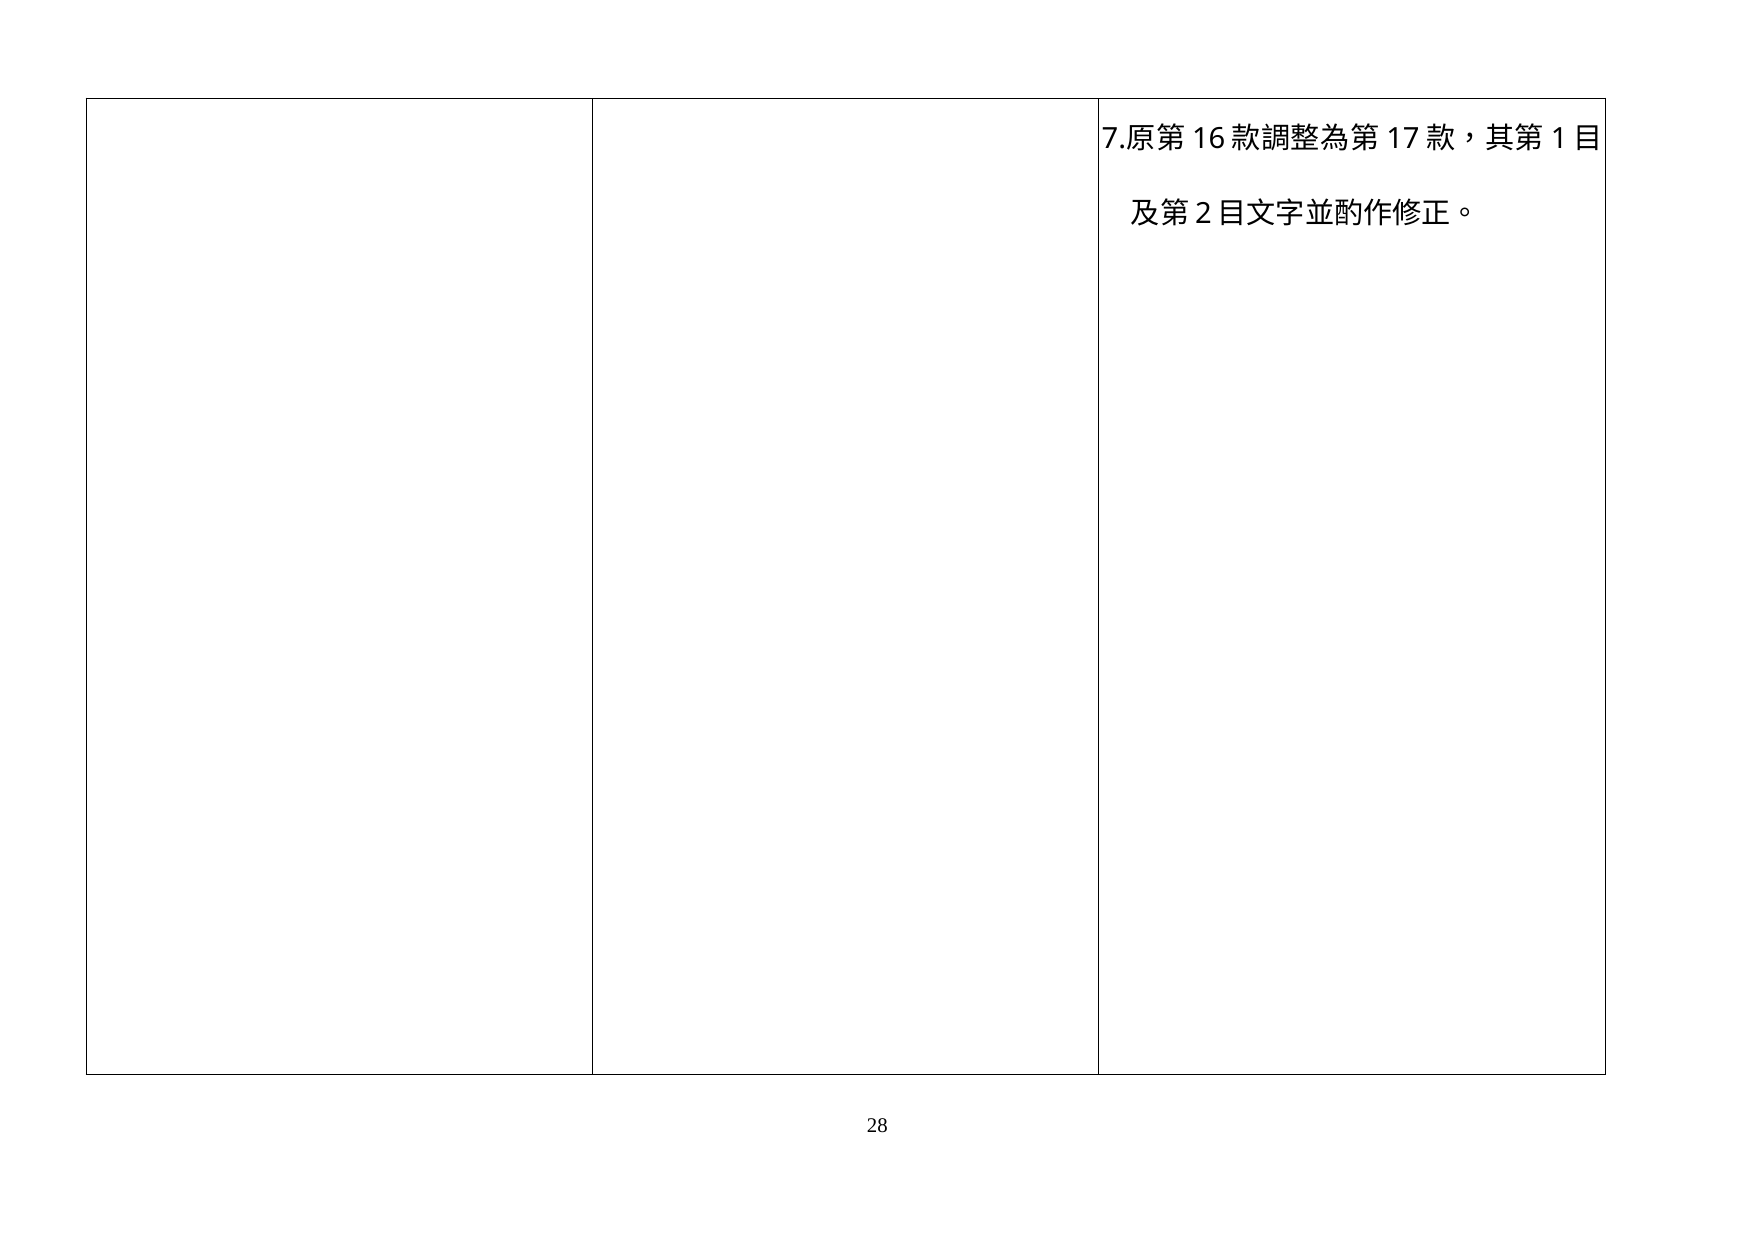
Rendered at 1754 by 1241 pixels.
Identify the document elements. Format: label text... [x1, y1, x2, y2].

table_cell 1.為各契約範本之一致性，第1「項」修正為第1「款」；第2款之第1「項」修正為第1「款」。 2.配合本辦法第30條按月、按日或按時計酬法計費方式已無限制條件，增列第3款按月、按日或按時計酬法計費方式之契約價金給付條件，其他各款次順序配合調整。 3.原第4款調整為第5款，其第1目增列履約期間在1年以上者之薪資指數調整，並配合本辦法第37條修正「主計處發布之物價指數 (由甲方載明指數名稱)」修正為「主計處發布之臺灣地區專業、科學及技術服務業受雇員工平均經常性薪資指數」，原第3目之調整金額上限內容併入第1目，並增列乙方於投標時得提出投標標價不適用招標文件所定薪資指數調整條款聲明書之規定。 4.原第5款調整為第6款，其第2目文字酌作修正；原第3目刪除；原第4目至第8目調整為第3目至第7目，其第3目並增列調整公式參照工程會97年7月1日發布之「機關已訂約施工中工程因應營建物價變動之物價調整補貼原則計算範例」及98年4月7日發布之「機關已訂約工程因應營建物價下跌之物價指數門檻調整處理原則計算範例」；第4目至第7目並酌作修正。 5.原第8款調整為第9款，文字並酌作修正。 6.原第12款調整為第13款文字並酌作修正。 7.原第16款調整為第17款，其第1目及第2目文字並酌作修正。 8.增列第18款，關於甲方有延遲付款之情形，乙方投訴對象。 [1099, 99, 1605, 1073]
table_cell 契約價金之給付條件 □一、總包價法或建造費用百分法之給付（配合第三條第一項契約價金結算方式勾選，並由甲方於招標時參照本條附件載明給付條件） □二、服務成本加公費法：（配合第三條第一項契約價金結算方式勾選，並由甲方擇一於招標時載明） □依核定之工作實際進度，檢附憑證給付。 □其他：由承辦單位依雙方議定條件給付。 四、物價指數調整(無者免填)： （一）履約進行期間，如遇物價波動時，得依行政院主計處 公布之物價指數 (由甲方載明指數名稱)，就漲跌幅超過百分之 (由甲方於招標時載明)之部分，調整契約價金 (由甲方於招標時載明得調整之標的項目)。 （二）適用物價指數基期更換者，其換基當月起完成之履約標的，自動適用新基期指數核算履約標的調整款，原依舊基期指數結清之履約標的款不予追溯核算。每月公布之物價指數修正時，處理原則亦同。 （三）逾一年期之長期服務契約，乙方每年提供服務之費用，其調整上限為 (由甲方於招標時載明，無者免填)。 五、契約價金得依物價指數(如指定指數，由甲方於招標時載明，無者免填)調整者，應註明下列事項： （一）得調整之成本項目及金額。 （二）調整所依據之一定物價指數及基期。 （三）得調整及不予調整之情形。 （四）調整公式。 （五）乙方應提出之調整數據及佐證資料。 （六）管理費及利潤不予調整。 （七）逐月就已工作部分按當月指數計算物價調整款。逾履約期限之部分，應以計價當期指數與契約規定履約期限當月指數二者較低者為調整依據。但逾期履約係非可歸責於廠商者，應以計價當期指數為調整依據。 （八）物價調整款累計給付逾新臺幣10萬元者，由甲方刊登契約給付金額變更公告。 八、乙方於國內員工總人數逾一百人，履約期間應僱用身心障礙者及原住民之人數，各應達其國內員工總人數百分之一，並均以整數為計算標準，未達整數部分不予計入。僱用不足者，應分別依規定向所在地之直轄市或縣（市）勞工主管機關設立之身心障礙者就業基金專戶及原住民中央主管機關設立之原住民族就業基金專戶，繳納上月之代金；並不得僱用外籍勞工取代僱用不足額部分。招標機關應將國內員工總人數逾一百人之廠商資料公開於政府採購資訊公告系統，以供勞工及原住民主管機關查核代金繳納情形，招標機關不另辦理查核。 十二、乙方履約有逾期違約金、損害賠償、不實行為、未完全履約、不符契約規定、溢領價金或減少履約事項等情形時，甲方得自應付價金中扣抵；其有不足者，得通知乙方給付。 十六、乙方設計完成，如工程未招標或招標不成功時，甲方因故終止契約，建造費用計算方式如下： （一）工程底價已核定：以該工程原預計招標日期前六個月行政院公共工程委員會統計之公共工程決標狀況統計表之決標金額與底價之比值（標比），乘以該工程底價金額。 （二）底價未核定之工程：以該工程原預計招標日期前六個月行政院公共工程委員會統計之公共工程決標狀況統計表之決標金額與預算之比值，乘以該工程預算金額。 [593, 99, 1098, 1073]
table_cell 契約價金之給付條件 □一、總包價法或建造費用百分法之給付（配合第三條第一款契約價金結算方式勾選，並由甲方於招標時參照本條附件載明給付條件） □二、服務成本加公費法：（配合第三條第一款契約價金結算方式勾選，並由甲方擇一於招標時載明） □依核定之工作實際進度，檢附憑證給付。 □其他：由承辦單位依雙方議定條件給付。 □三、按月、按日或按時計酬法：（配合第三條第一款契約價金結算方式勾選，並由甲方擇一於招標時載明） □依第三條附件三附表公共工程技術服務費用明細表及實際人力出勤情形，檢附憑證給付。 □其他：依雙方議定條件給付。 五、薪資指數調整(無者免填)： （一）履約期間在1年以上者，自第2年起，履約進行期間，如遇薪資波動時，得依行政院主計處發布之臺灣地區專業、科學及技術服務業受雇員工平均經常性薪資指數，就漲跌幅超過百分之 (由甲方於招標時載明)之部分，調整契約價金 (由甲方於招標時載明得調整之標的項目)。其調整金額之上限為 元 (由甲方於招標時載明)。 （二）適用薪資指數基期更換者，其換基當月起完成之履約標的，自動適用新基期指數核算履約標的調整款，原依舊基期指數結清之履約標的款不予追溯核算。每月發布之薪資指數修正時，處理原則亦同。 （三）乙方於投標時提出投標標價不適用招標文件所定薪資指數調整條款之聲明書者，履約期間不論薪資指數漲跌變動情形之大小，乙方標價不適用招標文件所定薪資指數調整條款，指數上漲時不依薪資指數調整金額；指數下跌時，甲方亦不依薪資指數扣減其薪資調整金額；行政院如有訂頒薪資指數調整措施，亦不適用。 六、契約價金得依臺灣地區專業、科學及技術服務業受雇員工平均經常性薪資指數調整者，應註明下列事項： （一）得調整之成本項目及金額：_____（未載明者以薪資項目之金額為準；無法明確區分薪資項目金額者，以契約價金總額百分之七十計算） （二）以開標月之薪資指數為基期。 （三）調整公式：＿＿＿＿（由甲方於招標時載明；未載明者，參照工程會97年7月1日發布之「機關已訂約施工中工程因應營建物價變動之物價調整補貼原則計算範例」及98年4月7日發布之「機關已訂約工程因應營建物價下跌之物價指數門檻調整處理原則計算範例」，公開於工程會全球資訊網>政府採購>工程款物價指數調整）。 （四）乙方應提出調整數據及佐證資料。 （五）非屬薪資性質之項目不予調整。 （六）逐月就已工作部分按當月指數計算薪資調整款。逾履約期限之部分，應以計價當期指數與契約規定履約期限當月指數二者較低者為調整依據。但逾期履約係非可歸責於乙方者，應以計價當期指數為調整依據；如屬薪資指數下跌而需扣減契約價金者，乙方得選擇以契約原訂履約期程所對應之薪資指數計算扣減之金額，但該期間之薪資指數上漲者，不得據以轉變為需由甲方給付薪資調整款，且選擇後不得變更，亦不得僅選擇適用部分履約期程。 （七）薪資調整款累計給付逾新臺幣10萬元者，由甲方刊登契約給付金額變更公告。 九、乙方應依身心障礙者權益保障法、原住民族工作權保障法及政府採購法規定僱用身心障礙者及原住民。僱用不足者，應依規定分別向所在地之直轄市或縣（市）勞工主管機關設立之身心障礙者就業基金專戶及原住民中央主管機關設立之原住民族綜合發展基金之就業基金，定期繳納差額補助費及代金；並不得僱用外籍勞工取代僱用不足額部分。招標機關應將國內員工總人數逾一百人之廠商資料公開於政府採購資訊公告系統，以供勞工及原住民主管機關查核差額補助費及代金繳納情形，招標機關不另辦理查核。 十三、乙方履約有逾期違約金、損害賠償、不實行為、未完全履約、不符契約規定、溢領價金或減少履約事項等情形時，甲方得自應付價金中扣抵；其有不足者，得通知乙方給付。有履約保證金者，並得自履約保證金扣抵。 十七、乙方設計完成，如工程未招標或招標不成功時，甲方因故終止契約，建造費用計算方式如下： 工程底價已核定：以該工程原預計招標日期前六個月行政院公共工程委員會統計之公共工程決標狀況統計表之決標金額與底價之比值（底價標比），乘以該工程底價金額。 底價未核定之工程：以該工程原預計招標日期前六個月行政院公共工程委員會統計之公共工程決標狀況統計表之決標金額與預算之比值（預算標比），乘以該工程預算金額。 十八、因非可歸責於乙方之事由，甲方有延遲付款之情形，乙方投訴對象： 甲方之政風單位； 甲方之上級機關； 法務部政風司； 採購稽核小組； 採購法主管機關； 行政院主計處。 [87, 99, 592, 1073]
